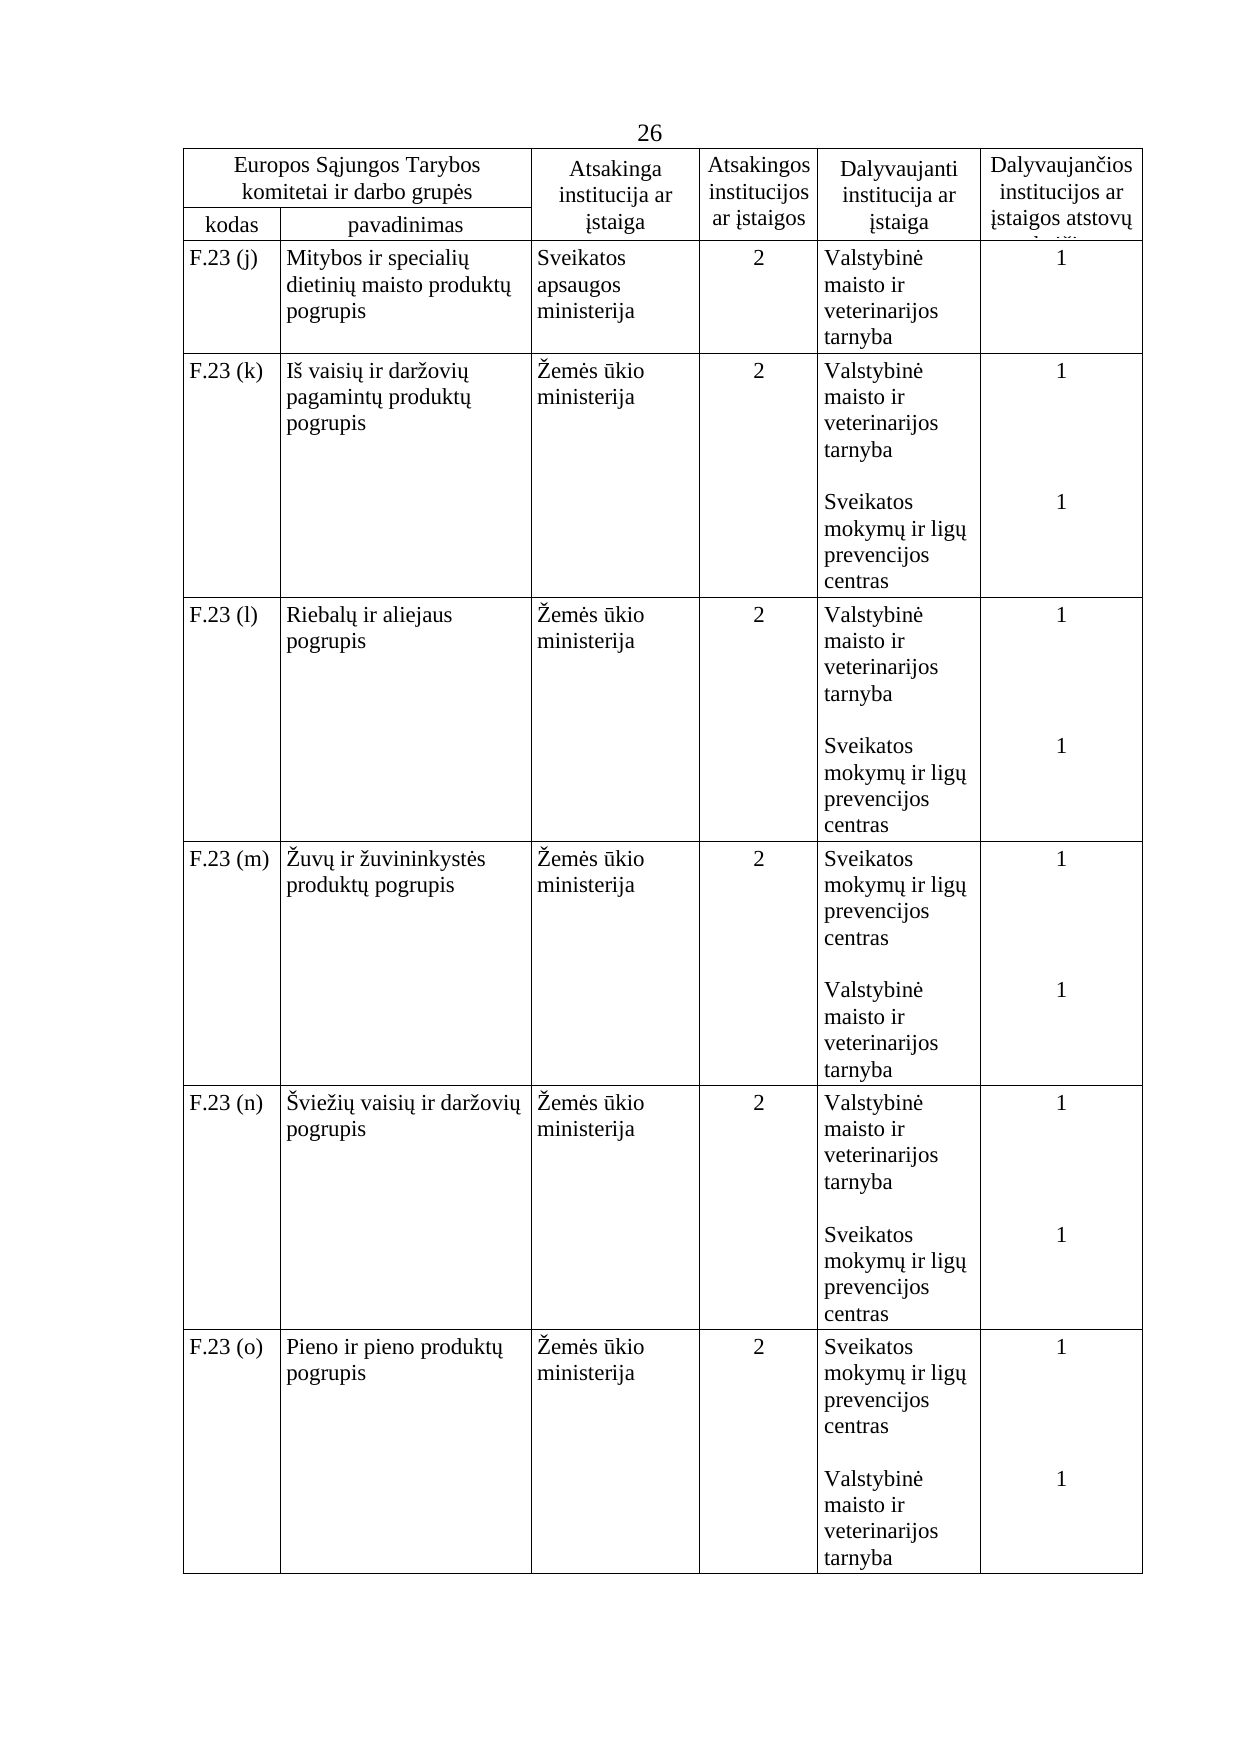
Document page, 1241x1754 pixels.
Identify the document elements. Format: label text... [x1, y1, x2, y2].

table_cell 1 1 [981, 598, 1142, 841]
table_cell pavadinimas [281, 208, 531, 240]
table_cell F.23 (k) [184, 354, 280, 597]
table_cell Žemės ūkio ministerija [532, 842, 699, 1085]
table_cell Šviežių vaisių ir daržovių pogrupis [281, 1086, 531, 1329]
table_cell kodas [184, 208, 280, 240]
table_cell 2 [700, 598, 817, 841]
table_cell F.23 (o) [184, 1330, 280, 1573]
table_header Dalyvaujančios institucijos ar įstaigos atstovų skaičius [981, 149, 1142, 240]
table_cell Žuvų ir žuvininkystės produktų pogrupis [281, 842, 531, 1085]
table_cell 1 1 [981, 354, 1142, 597]
table_cell F.23 (l) [184, 598, 280, 841]
table_cell Riebalų ir aliejaus pogrupis [281, 598, 531, 841]
table_cell 2 [700, 1330, 817, 1573]
table_cell Sveikatos apsaugos ministerija [532, 241, 699, 353]
table_cell 2 [700, 1086, 817, 1329]
table_cell 2 [700, 241, 817, 353]
table_header Atsakingos institucijos ar įstaigos atstovų skaičius [700, 149, 817, 240]
table_cell Iš vaisių ir daržovių pagamintų produktų pogrupis [281, 354, 531, 597]
table_cell Valstybinė maisto ir veterinarijos tarnyba Sveikatos mokymų ir ligų prevencijos centras [818, 598, 980, 841]
table_cell 2 [700, 354, 817, 597]
table_cell Mitybos ir specialių dietinių maisto produktų pogrupis [281, 241, 531, 353]
table_cell Sveikatos mokymų ir ligų prevencijos centras Valstybinė maisto ir veterinarijos tarnyba [818, 842, 980, 1085]
table_cell 1 [981, 241, 1142, 353]
table_cell Valstybinė maisto ir veterinarijos tarnyba Sveikatos mokymų ir ligų prevencijos centras [818, 354, 980, 597]
table_cell Žemės ūkio ministerija [532, 354, 699, 597]
table_cell Valstybinė maisto ir veterinarijos tarnyba [818, 241, 980, 353]
table_cell Sveikatos mokymų ir ligų prevencijos centras Valstybinė maisto ir veterinarijos tarnyba [818, 1330, 980, 1573]
table_cell Žemės ūkio ministerija [532, 1330, 699, 1573]
table_header Atsakinga institucija ar įstaiga [532, 149, 699, 240]
table_cell F.23 (m) [184, 842, 280, 1085]
table_cell Žemės ūkio ministerija [532, 598, 699, 841]
table_cell Pieno ir pieno produktų pogrupis [281, 1330, 531, 1573]
table_cell F.23 (n) [184, 1086, 280, 1329]
table_cell Žemės ūkio ministerija [532, 1086, 699, 1329]
table_header Dalyvaujanti institucija ar įstaiga [818, 149, 980, 240]
table_header Europos Sąjungos Tarybos komitetai ir darbo grupės [184, 149, 531, 207]
table_cell 1 1 [981, 1086, 1142, 1329]
table_cell 2 [700, 842, 817, 1085]
table_cell Valstybinė maisto ir veterinarijos tarnyba Sveikatos mokymų ir ligų prevencijos centras [818, 1086, 980, 1329]
table_cell F.23 (j) [184, 241, 280, 353]
table_cell 1 1 [981, 842, 1142, 1085]
table_cell 1 1 [981, 1330, 1142, 1573]
